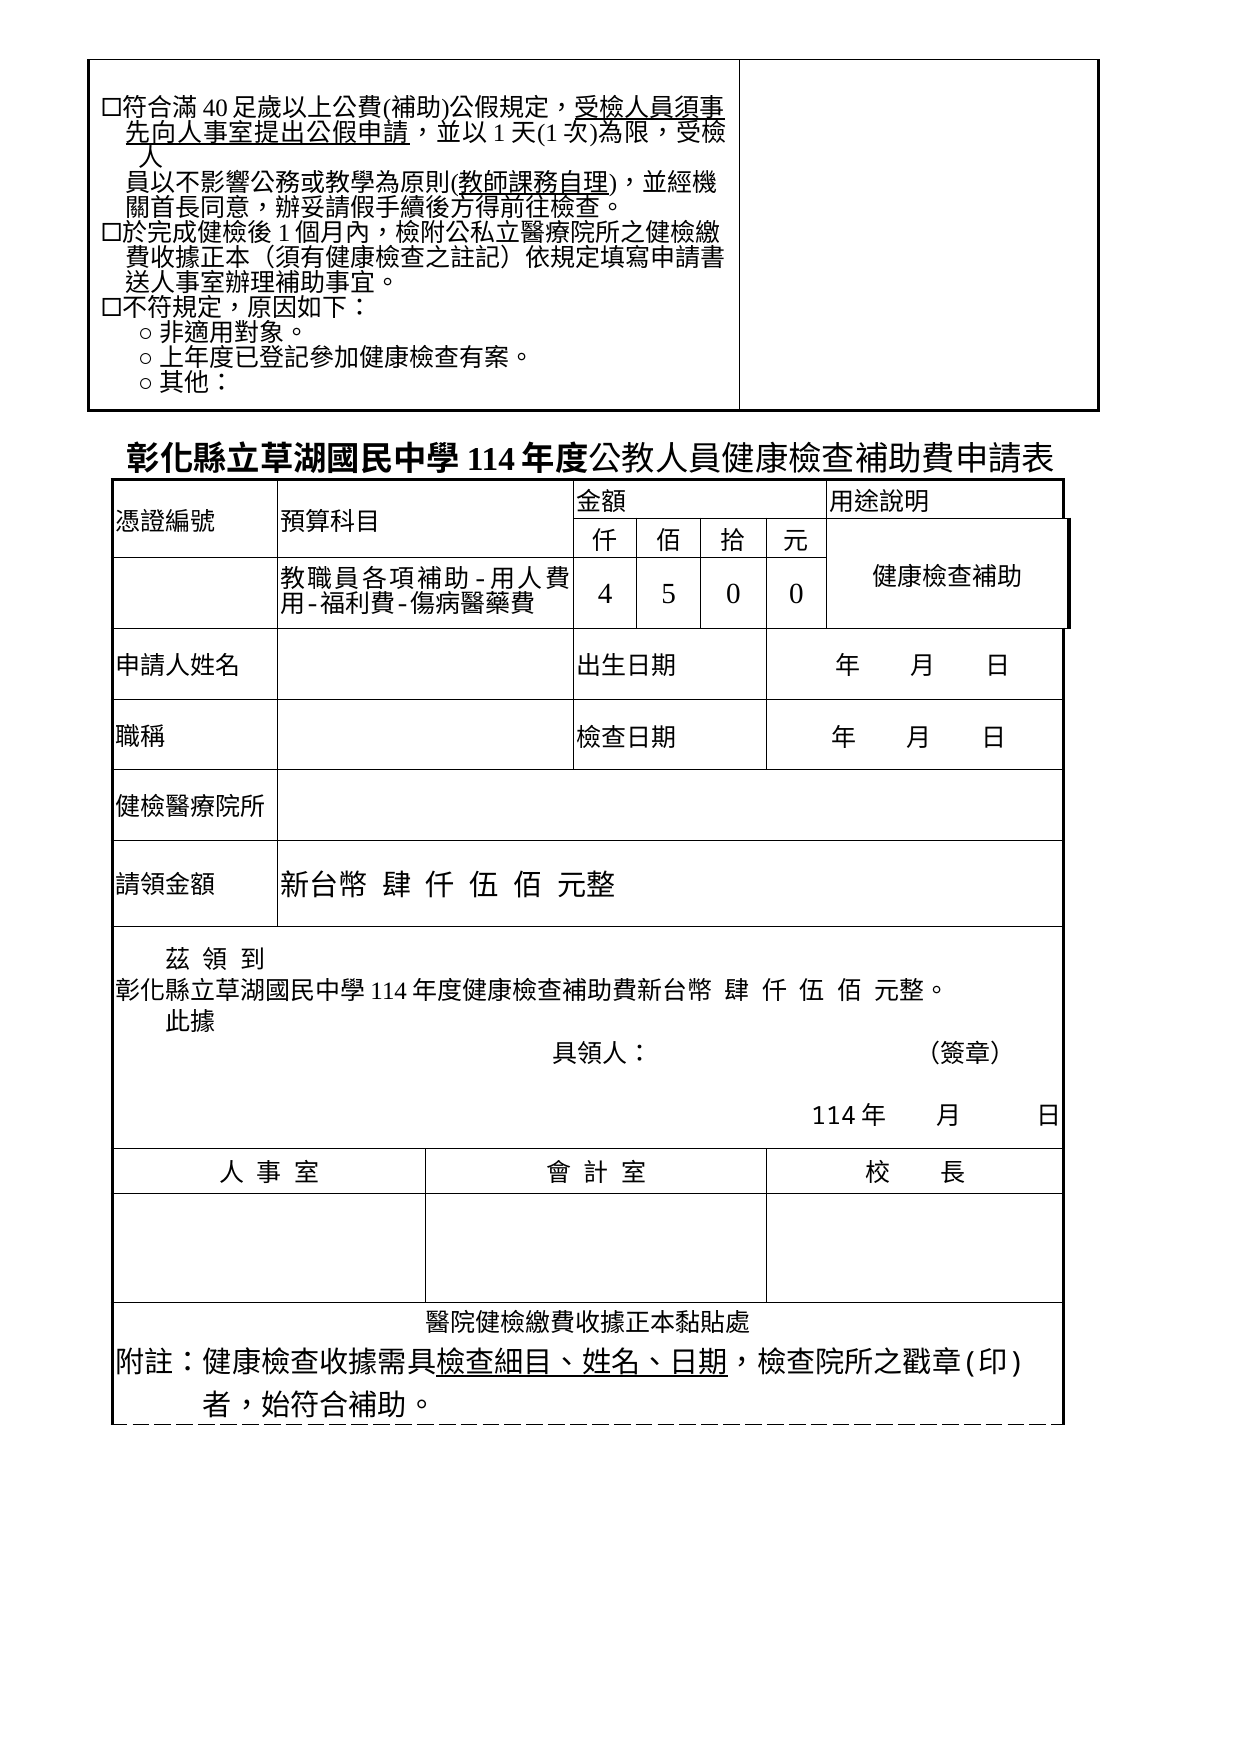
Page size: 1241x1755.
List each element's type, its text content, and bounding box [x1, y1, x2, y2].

table_cell [1065, 629, 1069, 698]
table_cell [278, 700, 573, 769]
table_cell [426, 1194, 766, 1302]
table_cell 5 [637, 558, 700, 628]
table_cell 請領金額 [114, 841, 277, 926]
table_cell 檢查日期 [574, 700, 766, 769]
table_cell 出生日期 [574, 629, 766, 698]
table_cell 申請人姓名 [114, 629, 277, 698]
table_cell 醫院健檢繳費收據正本黏貼處 附註：健康檢查收據需具檢查細目、姓名、日期，檢查院所之戳章(印)者，始符合補助。 [114, 1303, 1062, 1424]
table_header 憑證編號 [114, 481, 277, 557]
table_cell 年 月 日 [767, 700, 1062, 769]
table_cell 茲 領 到 彰化縣立草湖國民中學114年度健康檢查補助費新台幣 肆 仟 伍 佰 元整。 此據 具領人： （簽章） 114年 月 日 [114, 927, 1062, 1148]
table_header 預算科目 [278, 481, 573, 557]
table_cell 0 [701, 558, 766, 628]
table_cell 符合滿40足歲以上公費(補助)公假規定，受檢人員須事 先向人事室提出公假申請，並以1天(1次)為限，受檢人 員以不影響公務或教學為原則(教師課務自理)，並經機 關首長同意，辦妥請假手續後方得前往檢查。 於完成健檢後1個月內，檢附公私立醫療院所之健檢繳 費收據正本（須有健康檢查之註記）依規定填寫申請書 送人事室辦理補助事宜。 不符規定，原因如下： ○ 非適用對象。 ○ 上年度已登記參加健康檢查有案。 ○ 其他： [90, 60, 739, 409]
table_cell 會 計 室 [426, 1149, 766, 1192]
table_cell 校 長 [767, 1149, 1062, 1192]
table_cell 職稱 [114, 700, 277, 769]
table_cell [1065, 769, 1069, 840]
table_cell [1065, 926, 1069, 1148]
table_cell [740, 60, 1097, 409]
table_cell 佰 [637, 519, 700, 557]
table_cell [278, 770, 1062, 840]
table_cell [1065, 1193, 1069, 1302]
table_cell 0 [767, 558, 826, 628]
table_cell [1065, 699, 1069, 769]
table_cell 拾 [701, 519, 766, 557]
table_cell 教職員各項補助-用人費用-福利費-傷病醫藥費 [278, 558, 573, 628]
table_cell 4 [574, 558, 636, 628]
table_cell [114, 558, 277, 628]
table_cell [1065, 1148, 1069, 1192]
table_cell [278, 629, 573, 698]
table_header 金額 [574, 481, 826, 517]
table_cell 仟 [574, 519, 636, 557]
table_cell 元 [767, 519, 826, 557]
table_cell 年 月 日 [767, 629, 1062, 698]
table_header [1065, 478, 1069, 517]
table_cell 新台幣 肆 仟 伍 佰 元整 [278, 841, 1062, 926]
text 彰化縣立草湖國民中學114年度公教人員健康檢查補助費申請表 [89, 441, 1093, 478]
table_header 用途說明 [827, 481, 1062, 517]
table_cell 人 事 室 [114, 1149, 425, 1192]
table_cell [1065, 1302, 1069, 1424]
table_cell [767, 1194, 1062, 1302]
table_cell [1065, 840, 1069, 926]
table_cell 健檢醫療院所 [114, 770, 277, 840]
table_cell 健康檢查補助 [827, 519, 1067, 628]
table_cell [114, 1194, 425, 1302]
